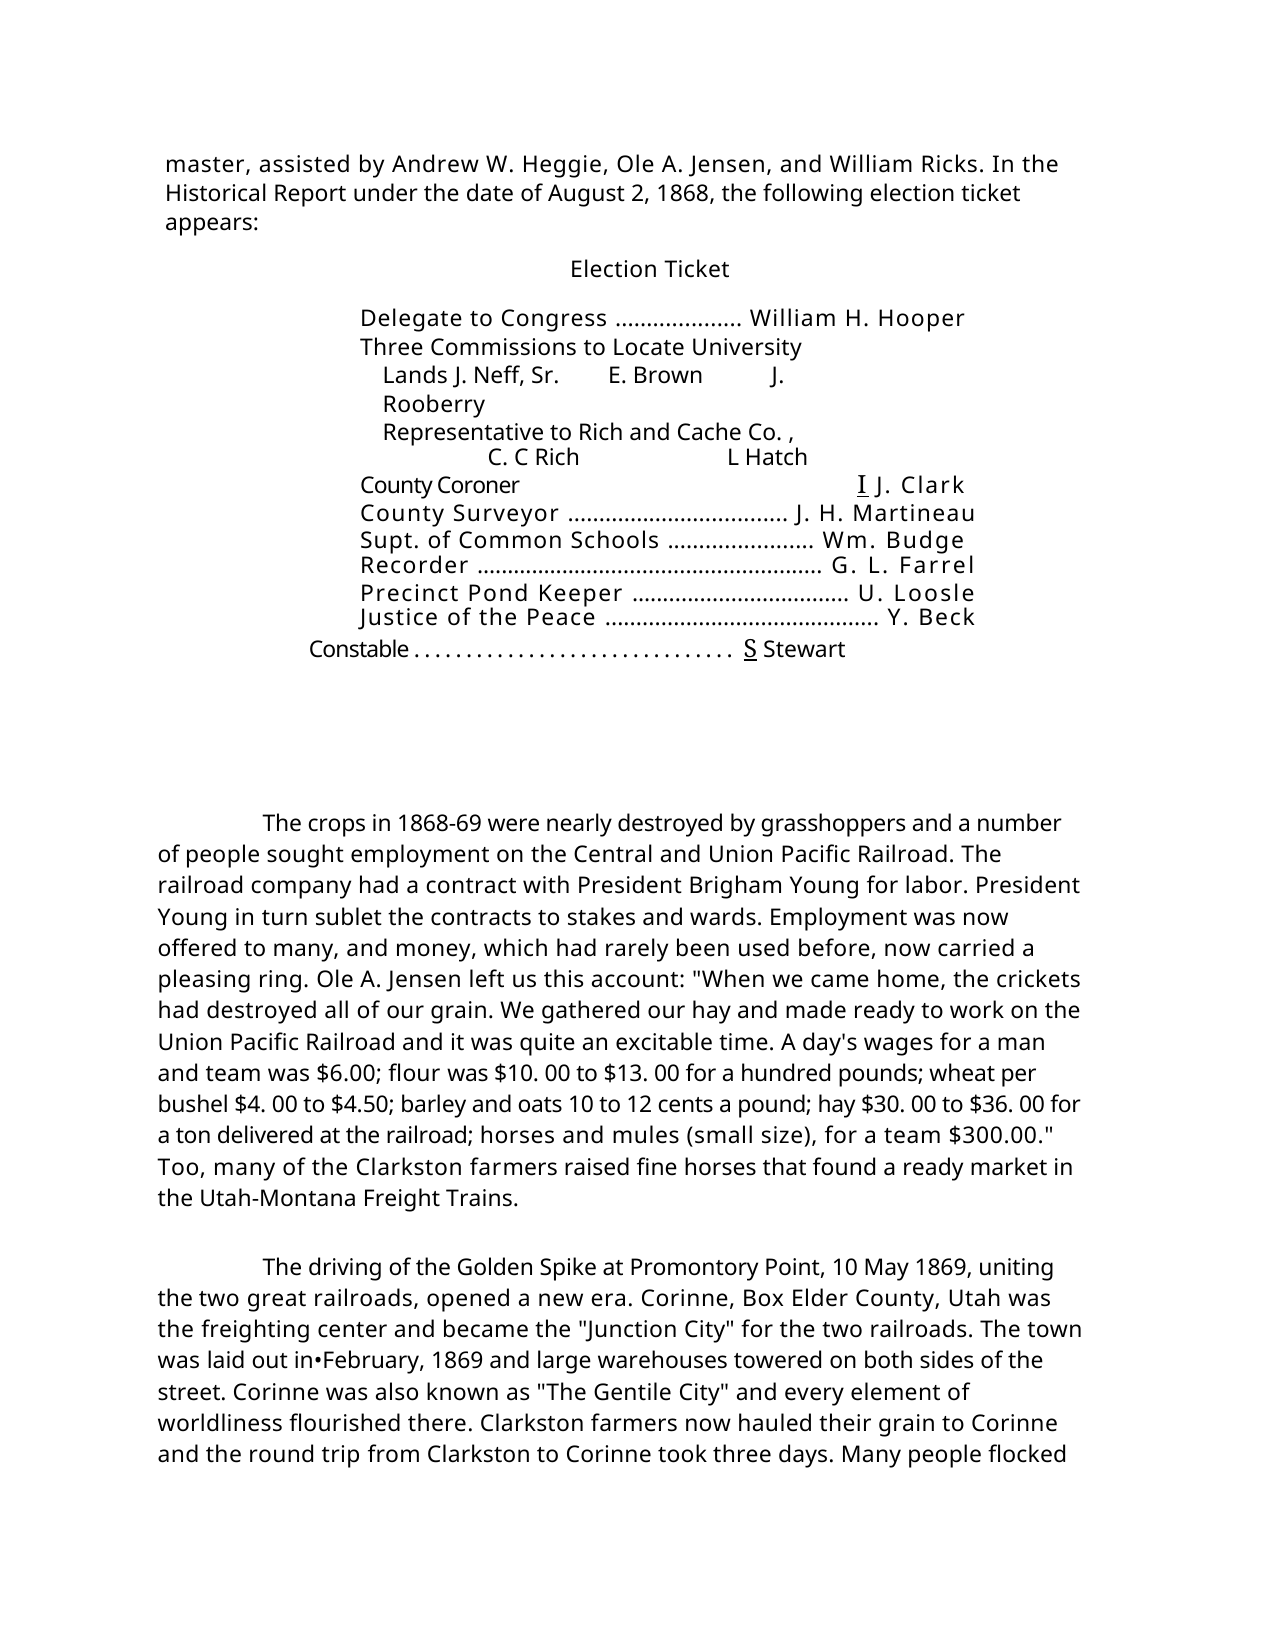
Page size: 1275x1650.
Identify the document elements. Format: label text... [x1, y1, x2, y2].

text County Surveyor J. H. Martineau [360, 499, 1125, 527]
text County Coroner I J. Clark [360, 471, 1125, 499]
text Supt. of Common Schools Wm. Budge [360, 527, 1125, 554]
text master, assisted by Andrew W. Heggie, Ole A. Jensen, and William Ricks. In the Historical Report under the date of August 2, 1868, the following election ticket appears: [165, 150, 1110, 236]
text Three Commissions to Locate University Lands J. Neff, Sr. E. Brown J. Rooberry Representative to Rich and Cache Co. , [360, 332, 840, 446]
text Delegate to Congress William H. Hooper [360, 304, 1125, 332]
text Recorder G. L. Farrel [360, 554, 1125, 579]
text The driving of the Golden Spike at Promontory Point, 10 May 1869, uniting the two great railroads, opened a new era. Corinne, Box Elder County, Utah was the freighting center and became the "Junction City" for the two railroads. The town was laid out in•February, 1869 and large warehouses towered on both sides of the street. Corinne was also known as "The Gentile City" and every element of worldliness flour­ished there. Clarkston farmers now hauled their grain to Corinne and the round trip from Clarkston to Corinne took three days. Many people flocked [157, 1251, 1087, 1469]
text Justice of the Peace Y. Beck [360, 607, 1125, 630]
text Constable . . . . . . . . . . . . . . . . . . . . . . . . . . . . . . . S Stewart [150, 630, 1125, 664]
text The crops in 1868-69 were nearly destroyed by grasshoppers and a number of people sought employment on the Central and Union Pacific Railroad. The railroad company had a contract with President Brigham Young for labor. President Young in turn sublet the contracts to stakes and wards. Employment was now offered to many, and money, which had rarely been used before, now carried a pleasing ring. Ole A. Jensen left us this account: "When we came home, the crickets had destroyed all of our grain. We gathered our hay and made ready to work on the Union Pacific Railroad and it was quite an excitable time. A day's wages for a man and team was $6.00; flour was $10. 00 to $13. 00 for a hundred pounds; wheat per bushel $4. 00 to $4.50; barley and oats 10 to 12 cents a pound; hay $30. 00 to $36. 00 for a ton delivered at the railroad; horses and mules (small size), for a team $300.00." Too, many of the Clarkston far­mers raised fine horses that found a ready market in the Utah-Montana Freight Trains. [157, 807, 1087, 1213]
text Precinct Pond Keeper U. Loosle [360, 579, 1125, 607]
text Election Ticket [570, 259, 1125, 282]
text C. C Rich L Hatch [487, 446, 1125, 471]
